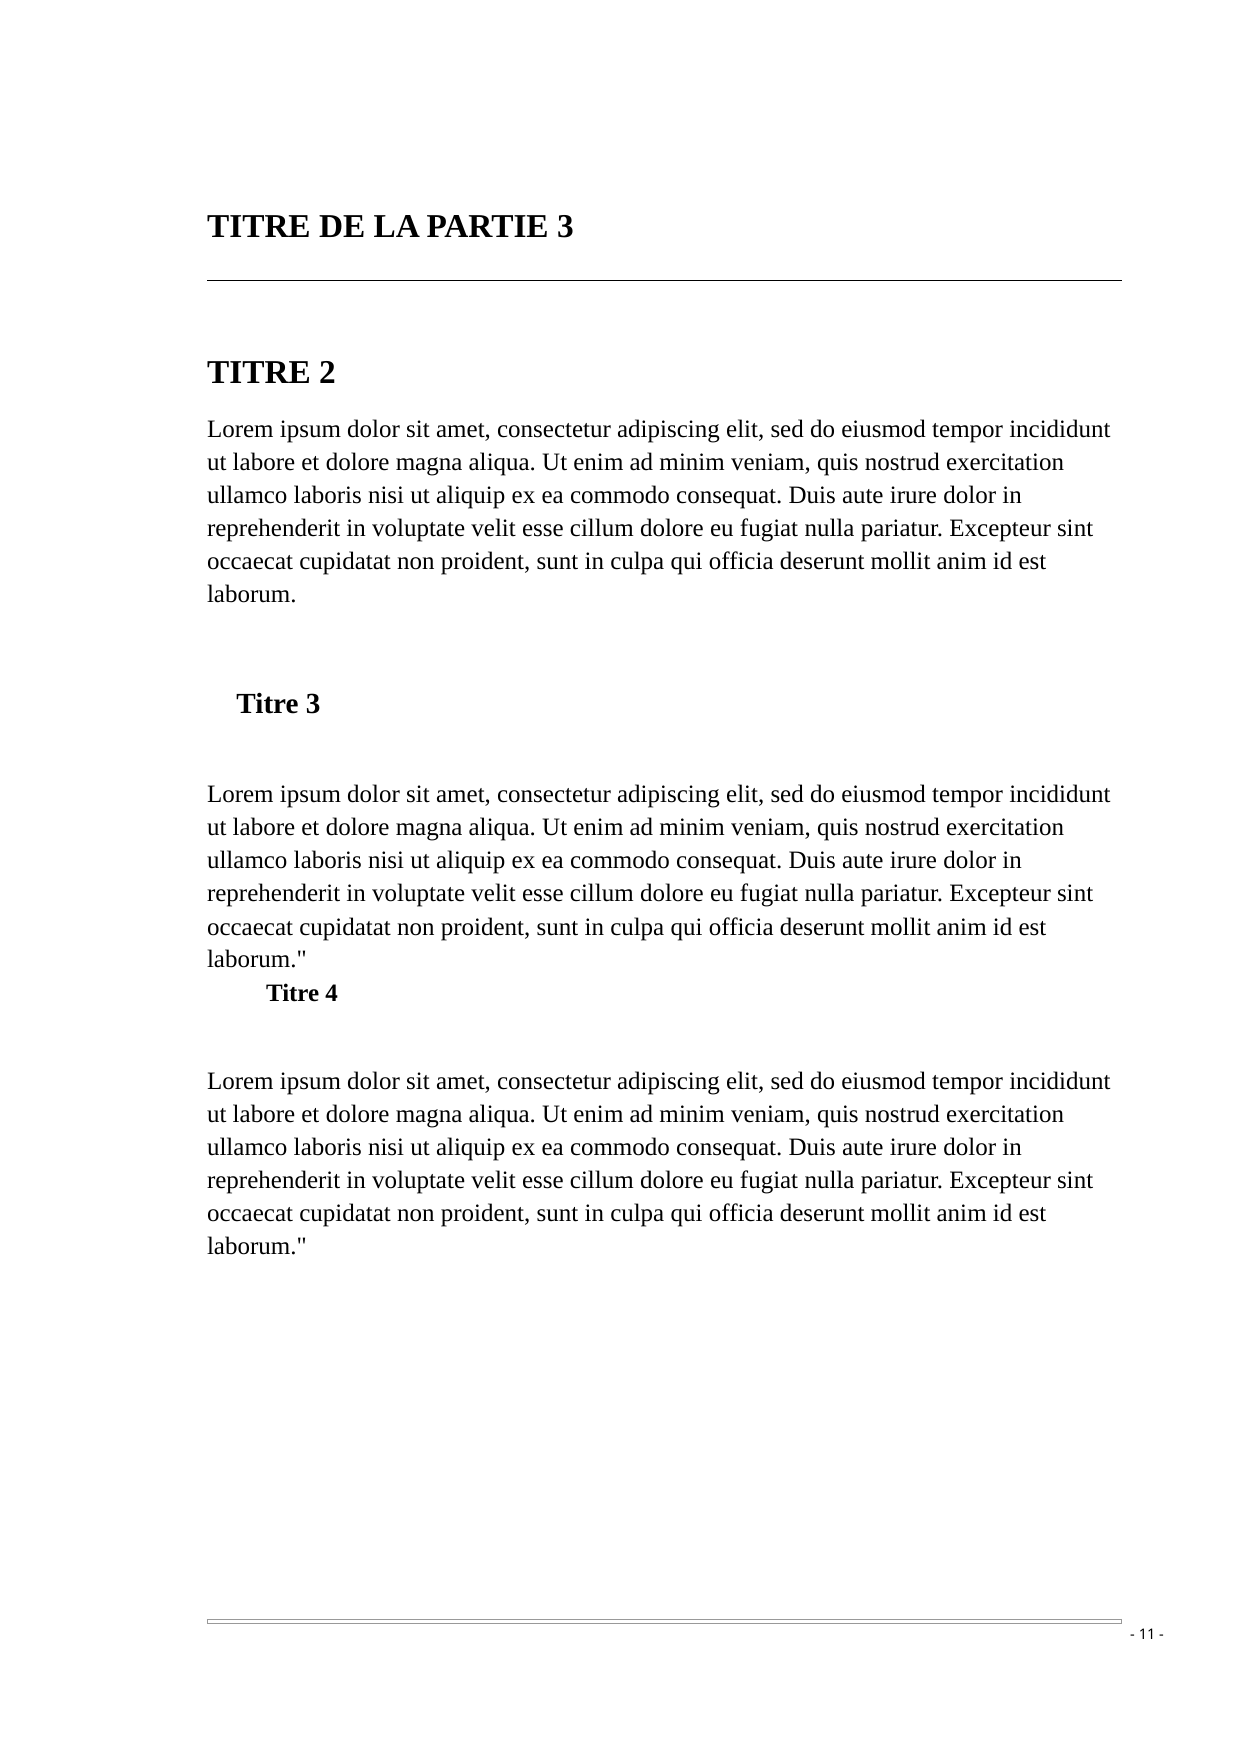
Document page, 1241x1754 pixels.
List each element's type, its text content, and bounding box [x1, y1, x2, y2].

text Lorem ipsum dolor sit amet, consectetur adipiscing elit, sed do eiusmod tempor incididunt ut labore et dolore magna aliqua. Ut enim ad minim veniam, quis nostrud exercitation ullamco laboris nisi ut aliquip ex ea commodo consequat. Duis aute irure dolor in reprehenderit in voluptate velit esse cillum dolore eu fugiat nulla pariatur. Excepteur sint occaecat cupidatat non proident, sunt in culpa qui officia deserunt mollit anim id est laborum." [207, 779, 1122, 973]
text TITRE DE LA PARTIE 3 [207, 207, 1122, 280]
subtitle Titre 3 [236, 686, 1122, 720]
subtitle Titre 4 [266, 978, 1122, 1006]
subtitle TITRE 2 [207, 352, 1122, 390]
text Lorem ipsum dolor sit amet, consectetur adipiscing elit, sed do eiusmod tempor incididunt ut labore et dolore magna aliqua. Ut enim ad minim veniam, quis nostrud exercitation ullamco laboris nisi ut aliquip ex ea commodo consequat. Duis aute irure dolor in reprehenderit in voluptate velit esse cillum dolore eu fugiat nulla pariatur. Excepteur sint occaecat cupidatat non proident, sunt in culpa qui officia deserunt mollit anim id est laborum. [207, 414, 1122, 608]
text Lorem ipsum dolor sit amet, consectetur adipiscing elit, sed do eiusmod tempor incididunt ut labore et dolore magna aliqua. Ut enim ad minim veniam, quis nostrud exercitation ullamco laboris nisi ut aliquip ex ea commodo consequat. Duis aute irure dolor in reprehenderit in voluptate velit esse cillum dolore eu fugiat nulla pariatur. Excepteur sint occaecat cupidatat non proident, sunt in culpa qui officia deserunt mollit anim id est laborum." [207, 1066, 1122, 1260]
